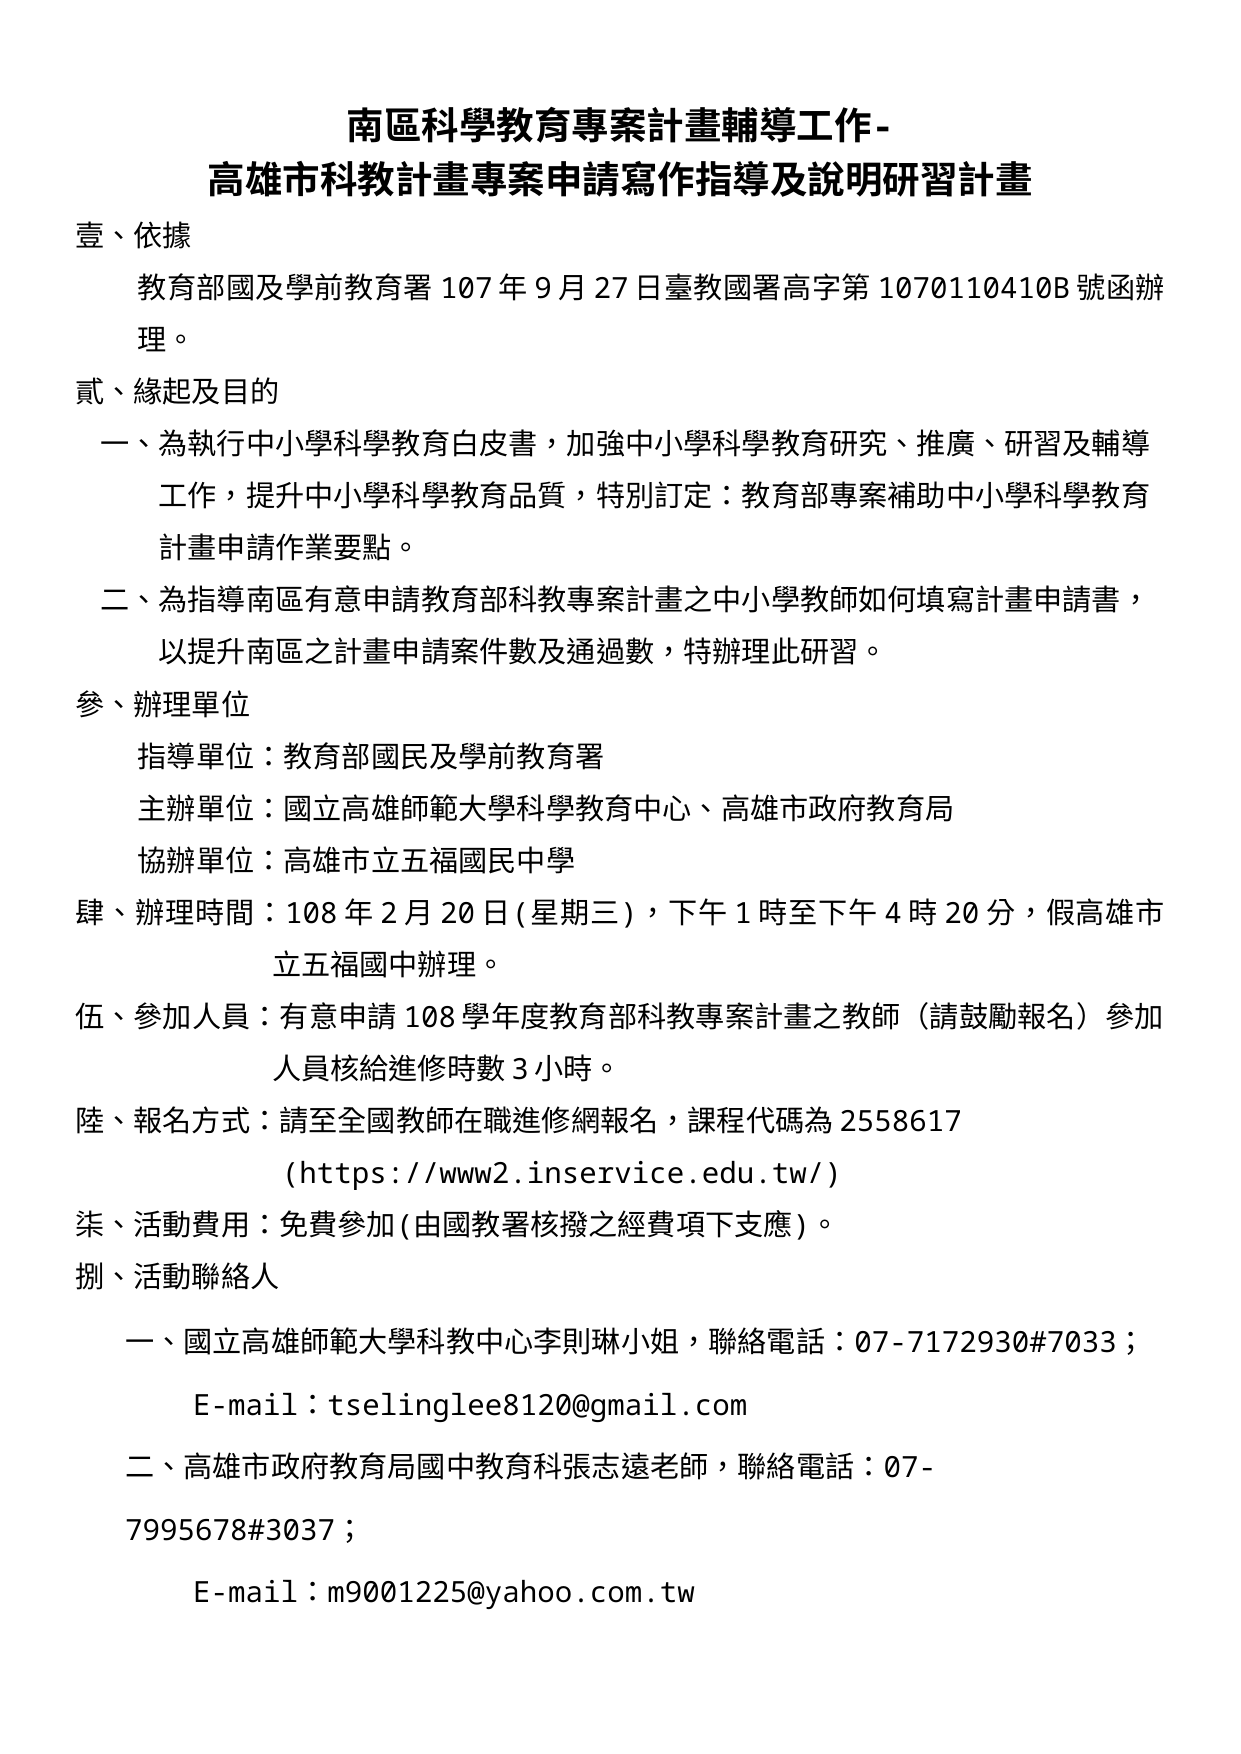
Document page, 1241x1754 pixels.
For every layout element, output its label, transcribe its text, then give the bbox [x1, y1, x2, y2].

text 一、為執行中小學科學教育白皮書，加強中小學科學教育研究、推廣、研習及輔導工作，提升中小學科學教育品質，特別訂定：教育部專案補助中小學科學教育計畫申請作業要點。 [100, 413, 1165, 569]
text 二、高雄市政府教育局國中教育科張志遠老師，聯絡電話：07-7995678#3037； [125, 1423, 1165, 1548]
text 肆、辦理時間：108年2月20日(星期三)，下午1時至下午4時20分，假高雄市立五福國中辦理。 [75, 882, 1165, 986]
text 壹、依據 [75, 204, 1165, 257]
text 貳、緣起及目的 [75, 361, 1165, 413]
text 南區科學教育專案計畫輔導工作- [75, 96, 1165, 150]
text 高雄市科教計畫專案申請寫作指導及說明研習計畫 [75, 150, 1165, 204]
text 陸、報名方式：請至全國教師在職進修網報名，課程代碼為2558617 [75, 1090, 1165, 1142]
text 參、辦理單位 [75, 673, 1165, 725]
text 二、為指導南區有意申請教育部科教專案計畫之中小學教師如何填寫計畫申請書，以提升南區之計畫申請案件數及通過數，特辦理此研習。 [100, 569, 1165, 673]
text 柒、活動費用：免費參加(由國教署核撥之經費項下支應)。 [75, 1194, 1165, 1246]
text 伍、參加人員：有意申請108學年度教育部科教專案計畫之教師（請鼓勵報名）參加人員核給進修時數3小時。 [75, 986, 1165, 1090]
text 一、國立高雄師範大學科教中心李則琳小姐，聯絡電話：07-7172930#7033； [125, 1298, 1165, 1361]
text 指導單位：教育部國民及學前教育署 [137, 725, 1165, 777]
text 教育部國及學前教育署107年9月27日臺教國署高字第1070110410B號函辦理。 [137, 257, 1165, 361]
text (https://www2.inservice.edu.tw/) [150, 1142, 1165, 1194]
text E-mail：m9001225@yahoo.com.tw [125, 1548, 1165, 1611]
text 捌、活動聯絡人 [75, 1246, 1165, 1298]
text 主辦單位：國立高雄師範大學科學教育中心、高雄市政府教育局 [137, 777, 1165, 829]
text E-mail：tselinglee8120@gmail.com [125, 1361, 1165, 1423]
text 協辦單位：高雄市立五福國民中學 [137, 829, 1165, 882]
